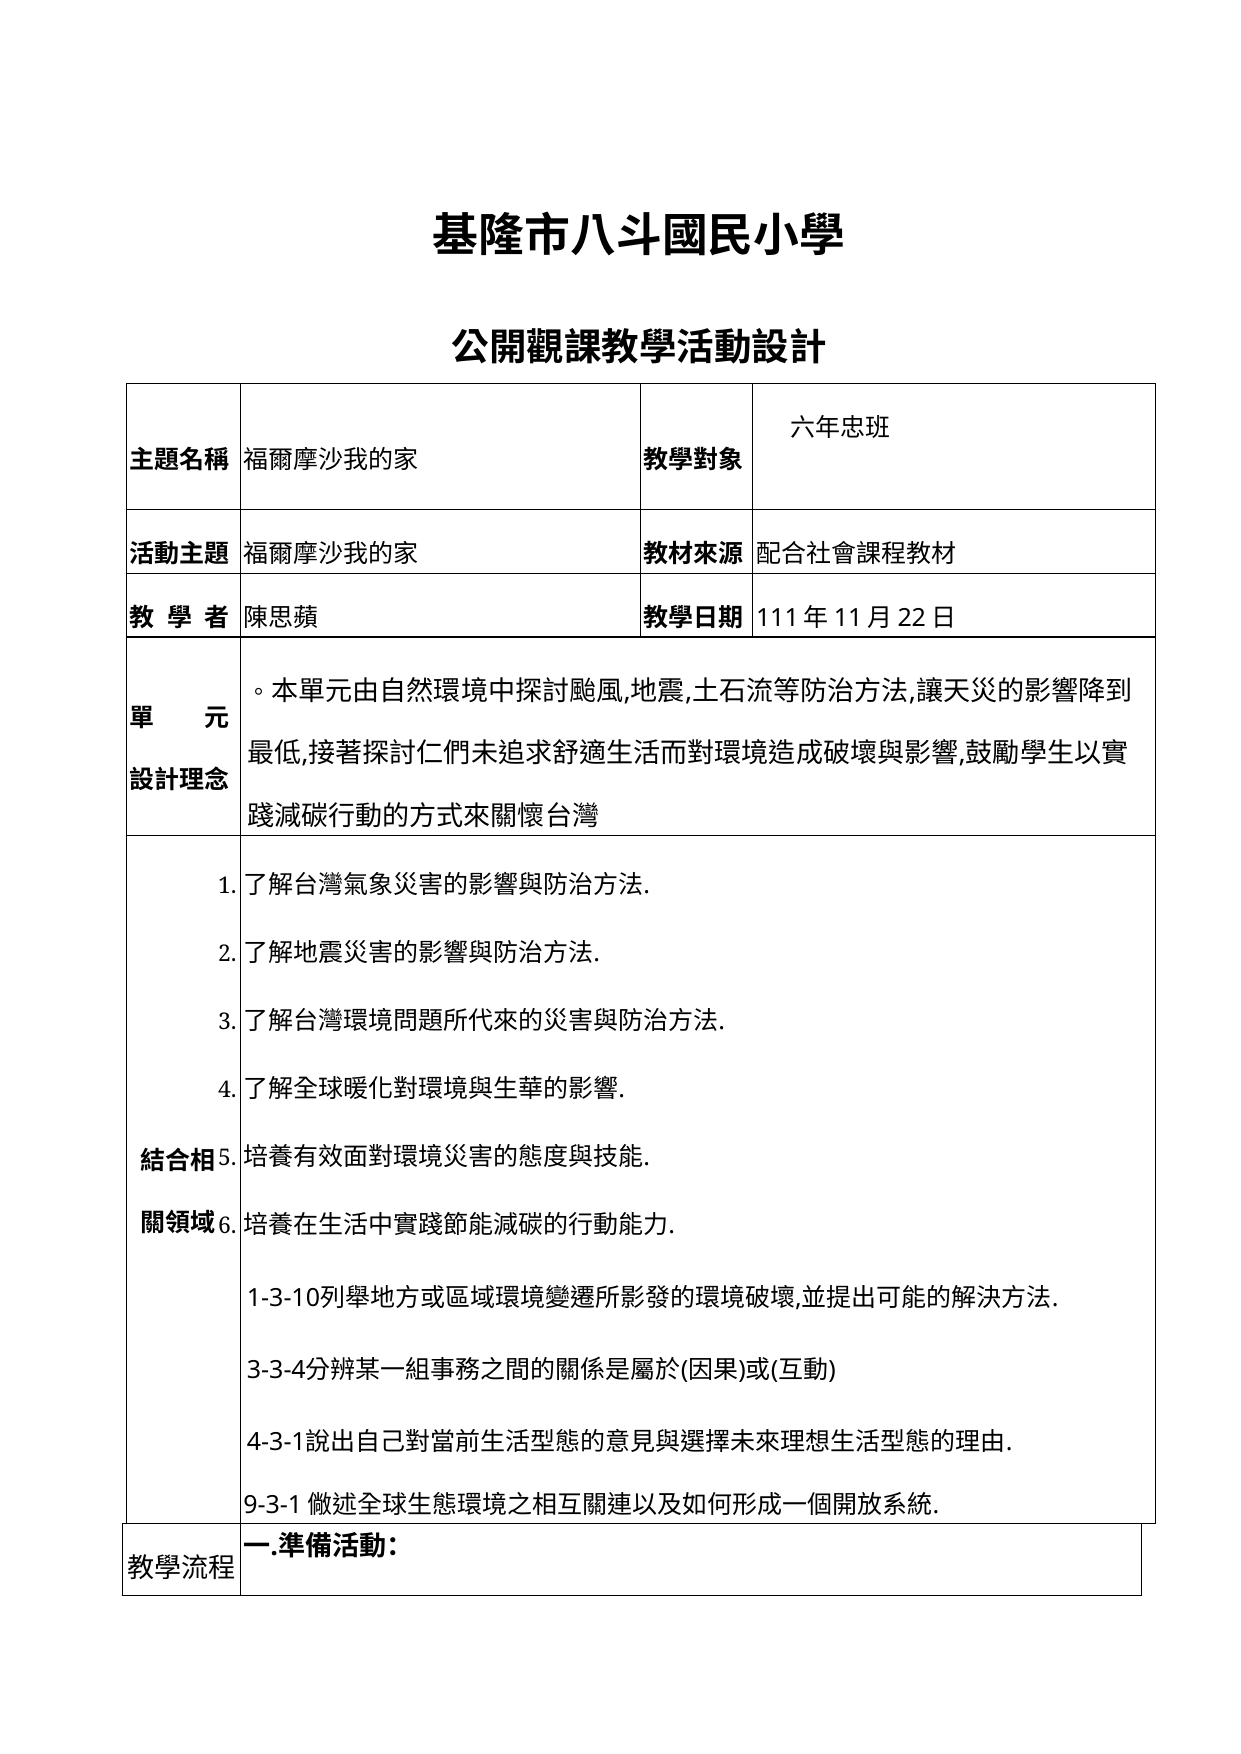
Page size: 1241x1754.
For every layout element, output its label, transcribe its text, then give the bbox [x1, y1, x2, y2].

table_cell 結合相關領域 [127, 836, 240, 1523]
table_cell 教 學 者 [127, 574, 240, 636]
table_cell 配合社會課程教材 [753, 510, 1155, 573]
table_cell 單 元設計理念 [127, 638, 240, 834]
table_header 福爾摩沙我的家 [241, 384, 640, 509]
text 公開觀課教學活動設計 [187, 302, 1090, 364]
table_cell 教材來源 [641, 510, 752, 573]
table_cell 活動主題 [127, 510, 240, 573]
table_header 六年忠班 [753, 384, 1155, 509]
table_cell 福爾摩沙我的家 [241, 510, 640, 573]
table_cell 教學流程 [123, 1524, 240, 1595]
table_cell 。本單元由自然環境中探討颱風,地震,土石流等防治方法,讓天災的影響降到最低,接著探討仁們未追求舒適生活而對環境造成破壞與影響,鼓勵學生以實踐減碳行動的方式來關懷台灣 [241, 638, 1155, 834]
table_header 主題名稱 [127, 384, 240, 509]
table_cell 了解台灣氣象災害的影響與防治方法. 了解地震災害的影響與防治方法. 了解台灣環境問題所代來的災害與防治方法. 了解全球暖化對環境與生華的影響. 培養有效面對環境災害的態度與技能. 培養在生活中實踐節能減碳的行動能力. 1-3-10列舉地方或區域環境變遷所影發的環境破壞,並提出可能的解決方法. 3-3-4分辨某一組事務之間的關係是屬於(因果)或(互動) 4-3-1說出自己對當前生活型態的意見與選擇未來理想生活型態的理由. 9-3-1僘述全球生態環境之相互關連以及如何形成一個開放系統. [241, 836, 1155, 1523]
table_cell [1142, 1524, 1155, 1595]
text 基隆市八斗國民小學 [187, 158, 1090, 283]
table_header 教學對象 [641, 384, 752, 509]
table_cell 111年11月22日 [753, 574, 1155, 636]
table_cell 一.準備活動： 準備上課所需學習單 準備自然災害影片 二.引起動機： 「何謂天然災害?人類環境問題? 省思,行動,防災能力 三.發展活動： 1. 認識天然災害會造成的危害。 2. 人為的環境問題。 四.綜合活動： 完成天然災害學習單。 [241, 1524, 1141, 1595]
table_cell 陳思蘋 [241, 574, 640, 636]
table_cell 教學日期 [641, 574, 752, 636]
